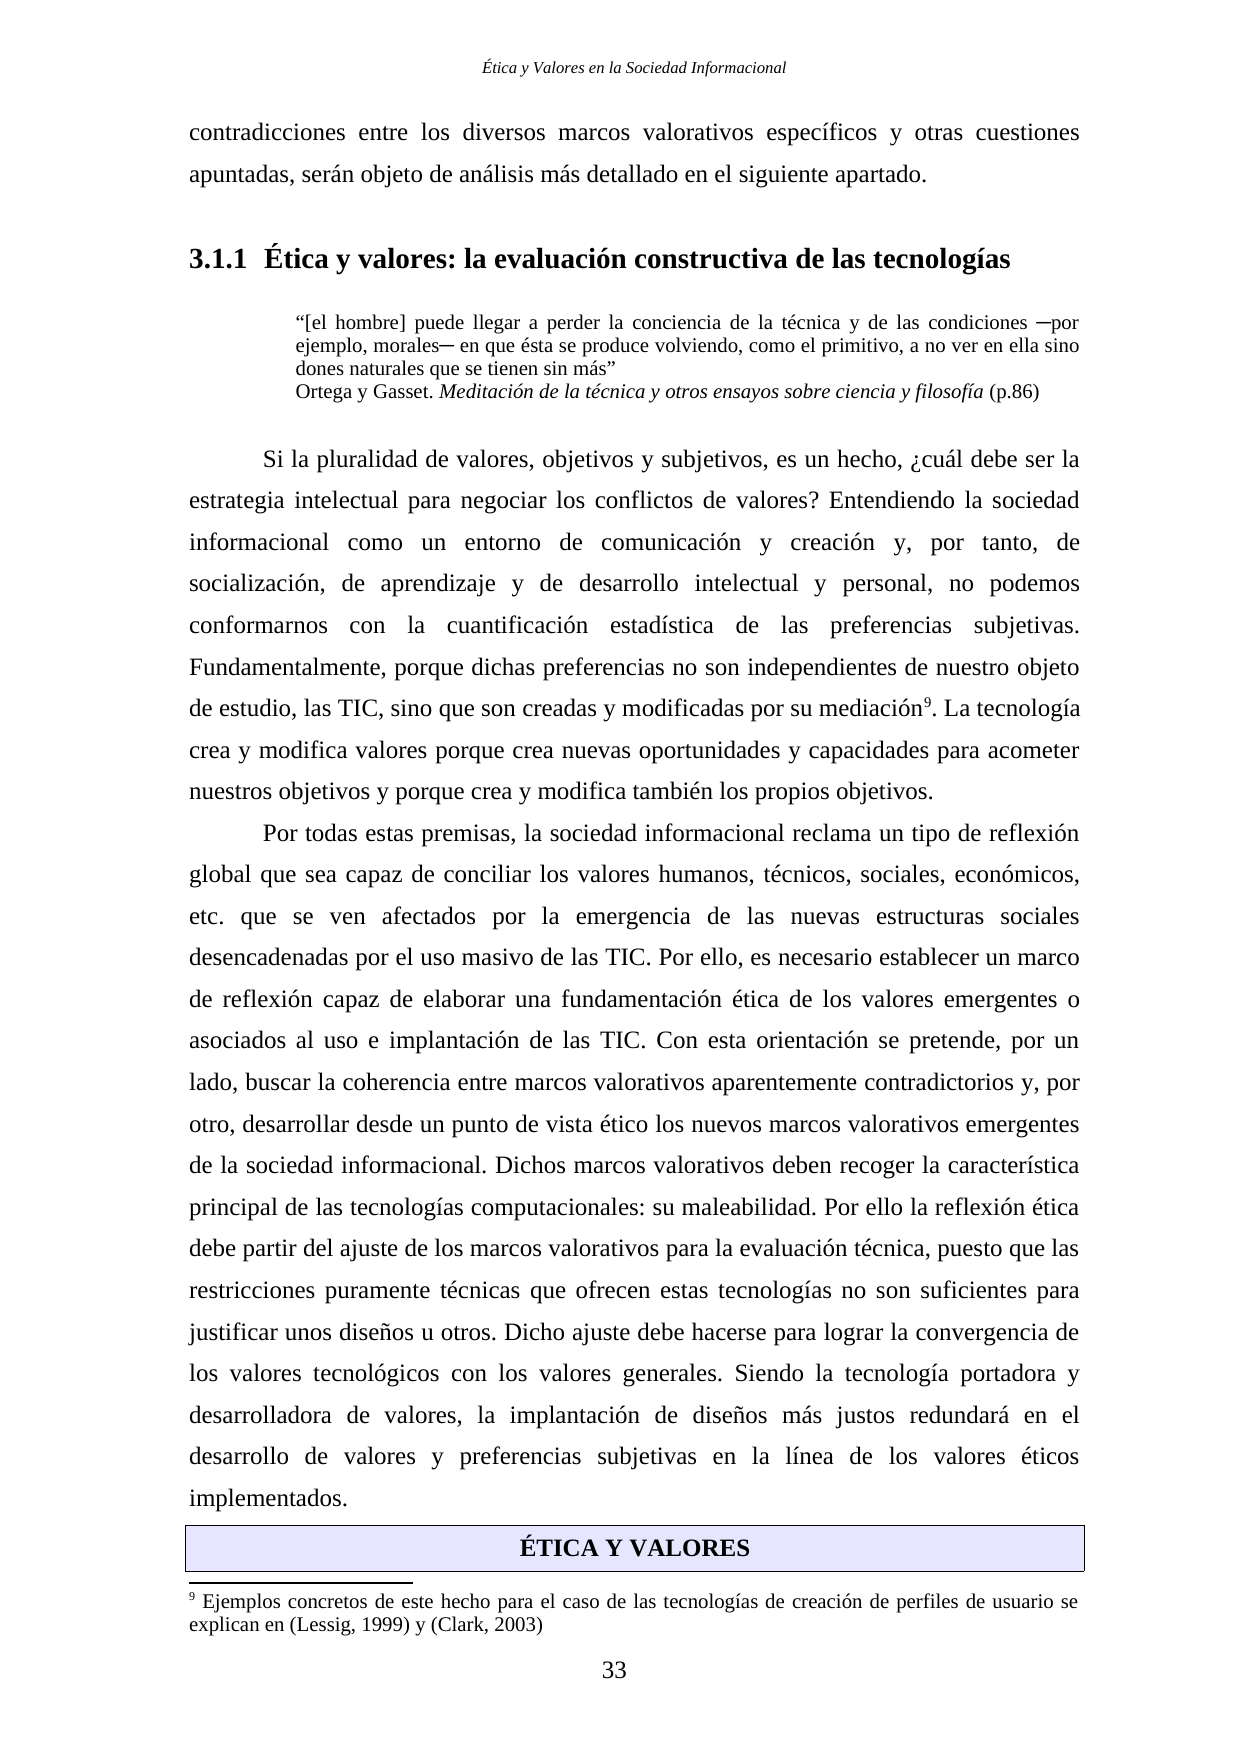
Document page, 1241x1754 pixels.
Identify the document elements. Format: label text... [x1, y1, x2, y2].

text Si la pluralidad de valores, objetivos y subjetivos, es un hecho, ¿cuál debe ser la estrategia intelectual para negociar los conflictos de valores? Entendiendo la sociedad informacional como un entorno de comunicación y creación y, por tanto, de socialización, de aprendizaje y de desarrollo intelectual y personal, no podemos conformarnos con la cuantificación estadística de las preferencias subjetivas. Fundamentalmente, porque dichas preferencias no son independientes de nuestro objeto de estudio, las TIC, sino que son creadas y modificadas por su mediación. La tecnología crea y modifica valores porque crea nuevas oportunidades y capacidades para acometer nuestros objetivos y porque crea y modifica también los propios objetivos. [189, 445, 1081, 805]
subtitle Ética y valores: la evaluación constructiva de las tecnologías [189, 243, 1081, 275]
text “[el hombre] puede llegar a perder la conciencia de la técnica y de las condiciones ─por ejemplo, morales─ en que ésta se produce volviendo, como el primitivo, a no ver en ella sino dones naturales que se tienen sin más” [295, 311, 1081, 380]
table_header ÉTICA Y VALORES [186, 1526, 1084, 1571]
text Ortega y Gasset. Meditación de la técnica y otros ensayos sobre ciencia y filosofía (p.86) [295, 380, 1081, 403]
text contradicciones entre los diversos marcos valorativos específicos y otras cuestiones apuntadas, serán objeto de análisis más detallado en el siguiente apartado. [189, 118, 1081, 187]
text Por todas estas premisas, la sociedad informacional reclama un tipo de reflexión global que sea capaz de conciliar los valores humanos, técnicos, sociales, económicos, etc. que se ven afectados por la emergencia de las nuevas estructuras sociales desencadenadas por el uso masivo de las TIC. Por ello, es necesario establecer un marco de reflexión capaz de elaborar una fundamentación ética de los valores emergentes o asociados al uso e implantación de las TIC. Con esta orientación se pretende, por un lado, buscar la coherencia entre marcos valorativos aparentemente contradictorios y, por otro, desarrollar desde un punto de vista ético los nuevos marcos valorativos emergentes de la sociedad informacional. Dichos marcos valorativos deben recoger la característica principal de las tecnologías computacionales: su maleabilidad. Por ello la reflexión ética debe partir del ajuste de los marcos valorativos para la evaluación técnica, puesto que las restricciones puramente técnicas que ofrecen estas tecnologías no son suficientes para justificar unos diseños u otros. Dicho ajuste debe hacerse para lograr la convergencia de los valores tecnológicos con los valores generales. Siendo la tecnología portadora y desarrolladora de valores, la implantación de diseños más justos redundará en el desarrollo de valores y preferencias subjetivas en la línea de los valores éticos implementados. [189, 819, 1081, 1512]
text Ejemplos concretos de este hecho para el caso de las tecnologías de creación de perfiles de usuario se explican en (Lessig, 1999) y (Clark, 2003) [189, 1589, 1081, 1636]
